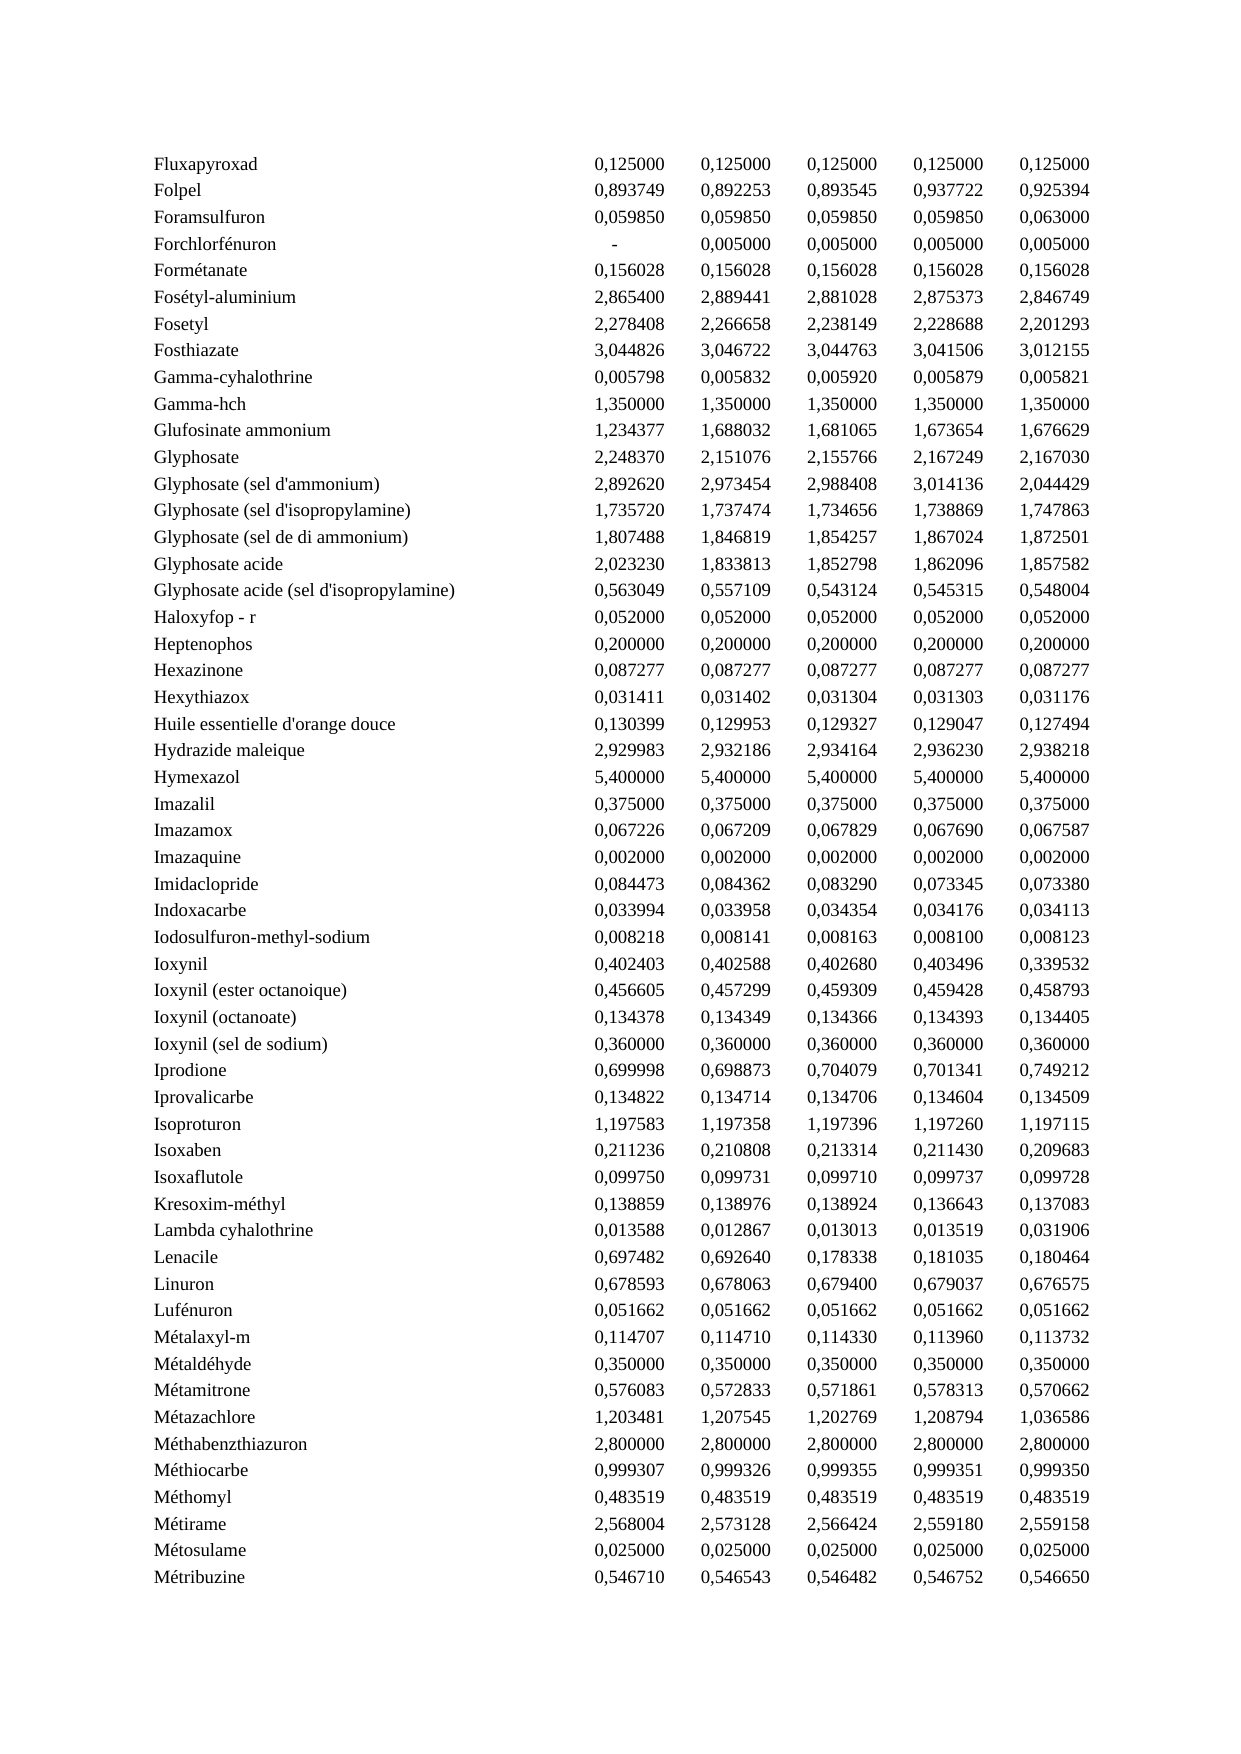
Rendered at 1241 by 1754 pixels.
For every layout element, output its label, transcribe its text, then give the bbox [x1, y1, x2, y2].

table_cell Métribuzine [150, 1561, 561, 1588]
table_cell 2,228688 [880, 308, 986, 334]
table_cell Fosétyl-aluminium [150, 281, 561, 308]
table_cell Hydrazide maleique [150, 734, 561, 761]
table_cell 0,052000 [880, 601, 986, 628]
table_cell 0,457299 [668, 974, 774, 1001]
table_cell Gamma-hch [150, 388, 561, 414]
table_cell 2,800000 [774, 1428, 880, 1454]
table_cell 0,087277 [880, 654, 986, 681]
table_cell 0,059850 [561, 201, 668, 228]
table_cell 0,679037 [880, 1268, 986, 1294]
table_cell 0,059850 [668, 201, 774, 228]
table_cell Méthabenzthiazuron [150, 1428, 561, 1454]
table_cell 0,067226 [561, 814, 668, 841]
table_cell 0,999355 [774, 1454, 880, 1481]
table_cell Lambda cyhalothrine [150, 1214, 561, 1241]
table_cell 0,999350 [986, 1454, 1093, 1481]
table_cell 0,134366 [774, 1001, 880, 1028]
table_cell 0,002000 [561, 841, 668, 868]
table_cell 0,087277 [986, 654, 1093, 681]
table_cell 2,881028 [774, 281, 880, 308]
table_cell Fosetyl [150, 308, 561, 334]
table_cell 0,031906 [986, 1214, 1093, 1241]
table_cell 0,013013 [774, 1214, 880, 1241]
table_cell 1,350000 [668, 388, 774, 414]
table_cell 0,051662 [986, 1294, 1093, 1321]
table_cell 0,698873 [668, 1054, 774, 1081]
table_cell 0,403496 [880, 948, 986, 974]
table_cell Ioxynil (ester octanoique) [150, 974, 561, 1001]
table_cell 1,688032 [668, 414, 774, 441]
table_cell 0,005000 [880, 228, 986, 254]
table_cell Fosthiazate [150, 334, 561, 361]
table_cell Indoxacarbe [150, 894, 561, 921]
table_cell 0,034354 [774, 894, 880, 921]
table_cell 1,681065 [774, 414, 880, 441]
table_cell 3,044826 [561, 334, 668, 361]
table_cell 1,735720 [561, 494, 668, 521]
table_cell 0,031402 [668, 681, 774, 708]
table_cell 0,210808 [668, 1134, 774, 1161]
table_cell 0,063000 [986, 201, 1093, 228]
table_cell 2,800000 [561, 1428, 668, 1454]
table_cell 0,937722 [880, 174, 986, 201]
table_cell Méthomyl [150, 1481, 561, 1508]
table_cell 0,008100 [880, 921, 986, 948]
table_cell 0,008218 [561, 921, 668, 948]
table_cell 0,114710 [668, 1321, 774, 1348]
table_cell 0,052000 [668, 601, 774, 628]
table_cell Isoxaflutole [150, 1161, 561, 1188]
table_cell 0,893749 [561, 174, 668, 201]
table_cell 0,033958 [668, 894, 774, 921]
table_cell 1,350000 [561, 388, 668, 414]
table_cell 1,202769 [774, 1401, 880, 1428]
table_cell 0,375000 [986, 788, 1093, 814]
table_cell 0,483519 [561, 1481, 668, 1508]
table_cell 0,375000 [880, 788, 986, 814]
table_cell 0,025000 [668, 1534, 774, 1561]
table_cell 0,360000 [986, 1028, 1093, 1054]
table_cell 0,402680 [774, 948, 880, 974]
table_cell 3,041506 [880, 334, 986, 361]
table_cell 0,059850 [774, 201, 880, 228]
table_cell 0,052000 [986, 601, 1093, 628]
table_cell 0,113960 [880, 1321, 986, 1348]
table_cell 1,747863 [986, 494, 1093, 521]
table_cell Linuron [150, 1268, 561, 1294]
table_cell Imazaquine [150, 841, 561, 868]
table_cell 0,699998 [561, 1054, 668, 1081]
table_cell Glyphosate [150, 441, 561, 468]
table_cell 0,999326 [668, 1454, 774, 1481]
table_cell 0,546482 [774, 1561, 880, 1588]
table_cell 2,278408 [561, 308, 668, 334]
table_cell 1,872501 [986, 521, 1093, 548]
table_cell 0,134349 [668, 1001, 774, 1028]
table_cell Métaldéhyde [150, 1348, 561, 1374]
table_cell 0,692640 [668, 1241, 774, 1268]
table_cell 2,151076 [668, 441, 774, 468]
table_cell 0,546752 [880, 1561, 986, 1588]
table_cell 1,846819 [668, 521, 774, 548]
table_cell 0,073380 [986, 868, 1093, 894]
table_cell 0,005798 [561, 361, 668, 388]
table_cell 5,400000 [561, 761, 668, 788]
table_cell 0,576083 [561, 1374, 668, 1401]
table_cell 0,350000 [774, 1348, 880, 1374]
table_cell 1,673654 [880, 414, 986, 441]
table_cell 0,546650 [986, 1561, 1093, 1588]
table_cell 0,051662 [668, 1294, 774, 1321]
table_cell 0,031411 [561, 681, 668, 708]
table_cell 0,034176 [880, 894, 986, 921]
table_cell 2,936230 [880, 734, 986, 761]
table_cell 0,031176 [986, 681, 1093, 708]
table_cell 3,012155 [986, 334, 1093, 361]
table_cell 0,067690 [880, 814, 986, 841]
table_cell 1,833813 [668, 548, 774, 574]
table_cell 0,087277 [668, 654, 774, 681]
table_cell 0,008123 [986, 921, 1093, 948]
table_cell Imazamox [150, 814, 561, 841]
table_cell 0,483519 [880, 1481, 986, 1508]
table_cell 1,852798 [774, 548, 880, 574]
table_cell 2,248370 [561, 441, 668, 468]
table_cell 0,350000 [561, 1348, 668, 1374]
table_cell Glyphosate acide [150, 548, 561, 574]
table_cell 1,738869 [880, 494, 986, 521]
table_cell 0,181035 [880, 1241, 986, 1268]
table_cell 0,570662 [986, 1374, 1093, 1401]
table_cell 3,044763 [774, 334, 880, 361]
table_cell 0,138924 [774, 1188, 880, 1214]
table_cell 0,350000 [668, 1348, 774, 1374]
table_cell Métalaxyl-m [150, 1321, 561, 1348]
table_cell Isoxaben [150, 1134, 561, 1161]
table_cell 0,127494 [986, 708, 1093, 734]
table_cell 0,360000 [880, 1028, 986, 1054]
table_cell 1,857582 [986, 548, 1093, 574]
table_cell 0,546710 [561, 1561, 668, 1588]
table_cell 1,737474 [668, 494, 774, 521]
table_cell Lenacile [150, 1241, 561, 1268]
table_cell 0,375000 [668, 788, 774, 814]
table_cell 0,012867 [668, 1214, 774, 1241]
table_cell 0,002000 [668, 841, 774, 868]
table_cell 0,200000 [774, 628, 880, 654]
table_cell Métosulame [150, 1534, 561, 1561]
table_cell 0,134393 [880, 1001, 986, 1028]
table_cell Ioxynil [150, 948, 561, 974]
table_cell Ioxynil (octanoate) [150, 1001, 561, 1028]
table_cell 0,136643 [880, 1188, 986, 1214]
table_cell 0,087277 [774, 654, 880, 681]
table_cell 1,197115 [986, 1108, 1093, 1134]
table_cell 0,459428 [880, 974, 986, 1001]
table_cell 0,002000 [880, 841, 986, 868]
table_cell 0,375000 [561, 788, 668, 814]
table_cell 2,865400 [561, 281, 668, 308]
table_cell 0,013519 [880, 1214, 986, 1241]
table_cell 0,084362 [668, 868, 774, 894]
table_cell 0,130399 [561, 708, 668, 734]
table_cell 0,156028 [668, 254, 774, 281]
table_cell Hymexazol [150, 761, 561, 788]
table_cell 1,854257 [774, 521, 880, 548]
table_cell 0,125000 [561, 148, 668, 174]
table_cell Iprodione [150, 1054, 561, 1081]
table_cell 0,350000 [986, 1348, 1093, 1374]
table_cell 5,400000 [668, 761, 774, 788]
table_cell 0,134604 [880, 1081, 986, 1108]
table_cell 0,892253 [668, 174, 774, 201]
table_cell 0,114707 [561, 1321, 668, 1348]
table_cell 0,034113 [986, 894, 1093, 921]
table_cell 0,083290 [774, 868, 880, 894]
table_cell 0,893545 [774, 174, 880, 201]
table_cell Iprovalicarbe [150, 1081, 561, 1108]
table_cell 0,005000 [986, 228, 1093, 254]
table_cell 0,483519 [774, 1481, 880, 1508]
table_cell Lufénuron [150, 1294, 561, 1321]
table_cell 0,209683 [986, 1134, 1093, 1161]
table_cell 0,005000 [668, 228, 774, 254]
table_cell Métamitrone [150, 1374, 561, 1401]
table_cell Isoproturon [150, 1108, 561, 1134]
table_cell 0,545315 [880, 574, 986, 601]
table_cell 0,113732 [986, 1321, 1093, 1348]
table_cell 2,800000 [986, 1428, 1093, 1454]
table_cell 0,129953 [668, 708, 774, 734]
table_cell 3,014136 [880, 468, 986, 494]
table_cell Métirame [150, 1508, 561, 1534]
table_cell 0,200000 [561, 628, 668, 654]
table_cell 0,180464 [986, 1241, 1093, 1268]
table_cell 2,023230 [561, 548, 668, 574]
table_cell 0,156028 [774, 254, 880, 281]
table_cell 2,932186 [668, 734, 774, 761]
table_cell 0,178338 [774, 1241, 880, 1268]
table_cell 0,005832 [668, 361, 774, 388]
table_cell 0,137083 [986, 1188, 1093, 1214]
table_cell 0,087277 [561, 654, 668, 681]
table_cell 0,676575 [986, 1268, 1093, 1294]
table_cell 1,197358 [668, 1108, 774, 1134]
table_cell 5,400000 [774, 761, 880, 788]
table_cell 1,350000 [880, 388, 986, 414]
table_cell 2,201293 [986, 308, 1093, 334]
table_cell 0,134822 [561, 1081, 668, 1108]
table_cell 0,213314 [774, 1134, 880, 1161]
table_cell 2,155766 [774, 441, 880, 468]
table_cell 2,559180 [880, 1508, 986, 1534]
table_cell Glufosinate ammonium [150, 414, 561, 441]
table_cell 0,578313 [880, 1374, 986, 1401]
table_cell 0,458793 [986, 974, 1093, 1001]
table_cell 5,400000 [880, 761, 986, 788]
table_cell 0,925394 [986, 174, 1093, 201]
table_cell 0,749212 [986, 1054, 1093, 1081]
table_cell 0,134378 [561, 1001, 668, 1028]
table_cell 0,548004 [986, 574, 1093, 601]
table_cell 0,129327 [774, 708, 880, 734]
table_cell 0,375000 [774, 788, 880, 814]
table_cell 0,138976 [668, 1188, 774, 1214]
table_cell 0,134405 [986, 1001, 1093, 1028]
table_cell 2,988408 [774, 468, 880, 494]
table_cell Hexazinone [150, 654, 561, 681]
table_cell 1,676629 [986, 414, 1093, 441]
table_cell 1,862096 [880, 548, 986, 574]
table_cell 0,005000 [774, 228, 880, 254]
table_cell 0,360000 [561, 1028, 668, 1054]
table_cell 0,125000 [668, 148, 774, 174]
table_cell 0,099750 [561, 1161, 668, 1188]
table_cell 1,197583 [561, 1108, 668, 1134]
table_cell 2,846749 [986, 281, 1093, 308]
table_cell 0,678593 [561, 1268, 668, 1294]
table_cell 1,036586 [986, 1401, 1093, 1428]
table_cell 0,025000 [561, 1534, 668, 1561]
table_cell 0,456605 [561, 974, 668, 1001]
table_cell 1,197260 [880, 1108, 986, 1134]
table_cell 0,008141 [668, 921, 774, 948]
table_cell 0,084473 [561, 868, 668, 894]
table_cell Imazalil [150, 788, 561, 814]
table_cell 0,099737 [880, 1161, 986, 1188]
table_cell 0,125000 [774, 148, 880, 174]
table_cell 5,400000 [986, 761, 1093, 788]
table_cell 0,679400 [774, 1268, 880, 1294]
table_cell Forchlorfénuron [150, 228, 561, 254]
table_cell 0,704079 [774, 1054, 880, 1081]
table_cell Ioxynil (sel de sodium) [150, 1028, 561, 1054]
table_cell Folpel [150, 174, 561, 201]
table_cell 0,200000 [986, 628, 1093, 654]
table_cell 1,807488 [561, 521, 668, 548]
table_cell 0,099731 [668, 1161, 774, 1188]
table_cell 0,025000 [880, 1534, 986, 1561]
table_cell 0,125000 [880, 148, 986, 174]
table_cell 0,013588 [561, 1214, 668, 1241]
table_cell Hexythiazox [150, 681, 561, 708]
table_cell 0,402588 [668, 948, 774, 974]
table_cell 0,563049 [561, 574, 668, 601]
table_cell 1,208794 [880, 1401, 986, 1428]
table_cell 1,207545 [668, 1401, 774, 1428]
table_cell 0,572833 [668, 1374, 774, 1401]
table_cell 0,125000 [986, 148, 1093, 174]
table_cell 2,566424 [774, 1508, 880, 1534]
table_cell Glyphosate (sel de di ammonium) [150, 521, 561, 548]
table_cell Kresoxim-méthyl [150, 1188, 561, 1214]
table_cell 0,156028 [561, 254, 668, 281]
table_cell Foramsulfuron [150, 201, 561, 228]
table_cell 0,402403 [561, 948, 668, 974]
table_cell 0,701341 [880, 1054, 986, 1081]
table_cell 0,200000 [880, 628, 986, 654]
table_cell 0,360000 [668, 1028, 774, 1054]
table_cell 0,678063 [668, 1268, 774, 1294]
table_cell 2,573128 [668, 1508, 774, 1534]
table_cell Imidaclopride [150, 868, 561, 894]
table_cell 0,031303 [880, 681, 986, 708]
table_cell 2,238149 [774, 308, 880, 334]
table_cell 2,892620 [561, 468, 668, 494]
table_cell 0,134509 [986, 1081, 1093, 1108]
table_cell 0,002000 [774, 841, 880, 868]
table_cell 0,543124 [774, 574, 880, 601]
table_cell 2,266658 [668, 308, 774, 334]
table_cell 2,559158 [986, 1508, 1093, 1534]
table_cell 1,734656 [774, 494, 880, 521]
table_cell 0,067587 [986, 814, 1093, 841]
table_cell Haloxyfop - r [150, 601, 561, 628]
table_cell 0,025000 [774, 1534, 880, 1561]
table_cell 0,067209 [668, 814, 774, 841]
table_cell 1,234377 [561, 414, 668, 441]
table_cell 1,350000 [774, 388, 880, 414]
table_cell Formétanate [150, 254, 561, 281]
table_cell 2,875373 [880, 281, 986, 308]
table_cell 0,129047 [880, 708, 986, 734]
table_cell 2,934164 [774, 734, 880, 761]
table_cell 2,938218 [986, 734, 1093, 761]
table_cell Gamma-cyhalothrine [150, 361, 561, 388]
table_cell 0,200000 [668, 628, 774, 654]
table_cell 0,114330 [774, 1321, 880, 1348]
table_cell 0,002000 [986, 841, 1093, 868]
table_cell 0,459309 [774, 974, 880, 1001]
table_cell 0,350000 [880, 1348, 986, 1374]
table_cell Heptenophos [150, 628, 561, 654]
table_cell Iodosulfuron-methyl-sodium [150, 921, 561, 948]
table_cell 1,867024 [880, 521, 986, 548]
table_cell 0,067829 [774, 814, 880, 841]
table_cell Glyphosate acide (sel d'isopropylamine) [150, 574, 561, 601]
table_cell Glyphosate (sel d'isopropylamine) [150, 494, 561, 521]
table_cell 2,973454 [668, 468, 774, 494]
table_cell 0,052000 [561, 601, 668, 628]
table_cell 0,059850 [880, 201, 986, 228]
table_cell 0,999351 [880, 1454, 986, 1481]
table_cell 2,800000 [668, 1428, 774, 1454]
table_cell 0,571861 [774, 1374, 880, 1401]
table_cell 2,889441 [668, 281, 774, 308]
table_cell 0,360000 [774, 1028, 880, 1054]
table_cell 0,339532 [986, 948, 1093, 974]
table_cell 2,568004 [561, 1508, 668, 1534]
table_cell 0,999307 [561, 1454, 668, 1481]
table_cell 0,008163 [774, 921, 880, 948]
table_cell 0,138859 [561, 1188, 668, 1214]
table_cell 1,197396 [774, 1108, 880, 1134]
table_cell 0,005879 [880, 361, 986, 388]
table_cell Méthiocarbe [150, 1454, 561, 1481]
table_cell 0,211236 [561, 1134, 668, 1161]
table_cell 0,134706 [774, 1081, 880, 1108]
table_cell 2,167030 [986, 441, 1093, 468]
table_cell 0,483519 [668, 1481, 774, 1508]
table_cell 0,156028 [986, 254, 1093, 281]
table_cell Huile essentielle d'orange douce [150, 708, 561, 734]
table_cell 0,005821 [986, 361, 1093, 388]
table_cell 2,929983 [561, 734, 668, 761]
table_cell 0,051662 [561, 1294, 668, 1321]
table_cell 0,005920 [774, 361, 880, 388]
table_cell 0,031304 [774, 681, 880, 708]
table_cell Glyphosate (sel d'ammonium) [150, 468, 561, 494]
table_cell 0,051662 [774, 1294, 880, 1321]
table_cell 0,052000 [774, 601, 880, 628]
table_cell 2,044429 [986, 468, 1093, 494]
table_cell 0,546543 [668, 1561, 774, 1588]
table_cell 1,350000 [986, 388, 1093, 414]
table_cell 0,033994 [561, 894, 668, 921]
table_cell 0,483519 [986, 1481, 1093, 1508]
table_cell 0,099710 [774, 1161, 880, 1188]
table_cell 0,211430 [880, 1134, 986, 1161]
table_cell 0,073345 [880, 868, 986, 894]
table_cell 1,203481 [561, 1401, 668, 1428]
table_cell 2,800000 [880, 1428, 986, 1454]
table_cell 0,697482 [561, 1241, 668, 1268]
table_cell 0,557109 [668, 574, 774, 601]
table_cell Métazachlore [150, 1401, 561, 1428]
table_cell Fluxapyroxad [150, 148, 561, 174]
table_cell 0,099728 [986, 1161, 1093, 1188]
table_cell 0,156028 [880, 254, 986, 281]
table_cell 3,046722 [668, 334, 774, 361]
table_cell 0,025000 [986, 1534, 1093, 1561]
table_cell 2,167249 [880, 441, 986, 468]
table_cell 0,051662 [880, 1294, 986, 1321]
table_cell - [561, 228, 668, 254]
table_cell 0,134714 [668, 1081, 774, 1108]
